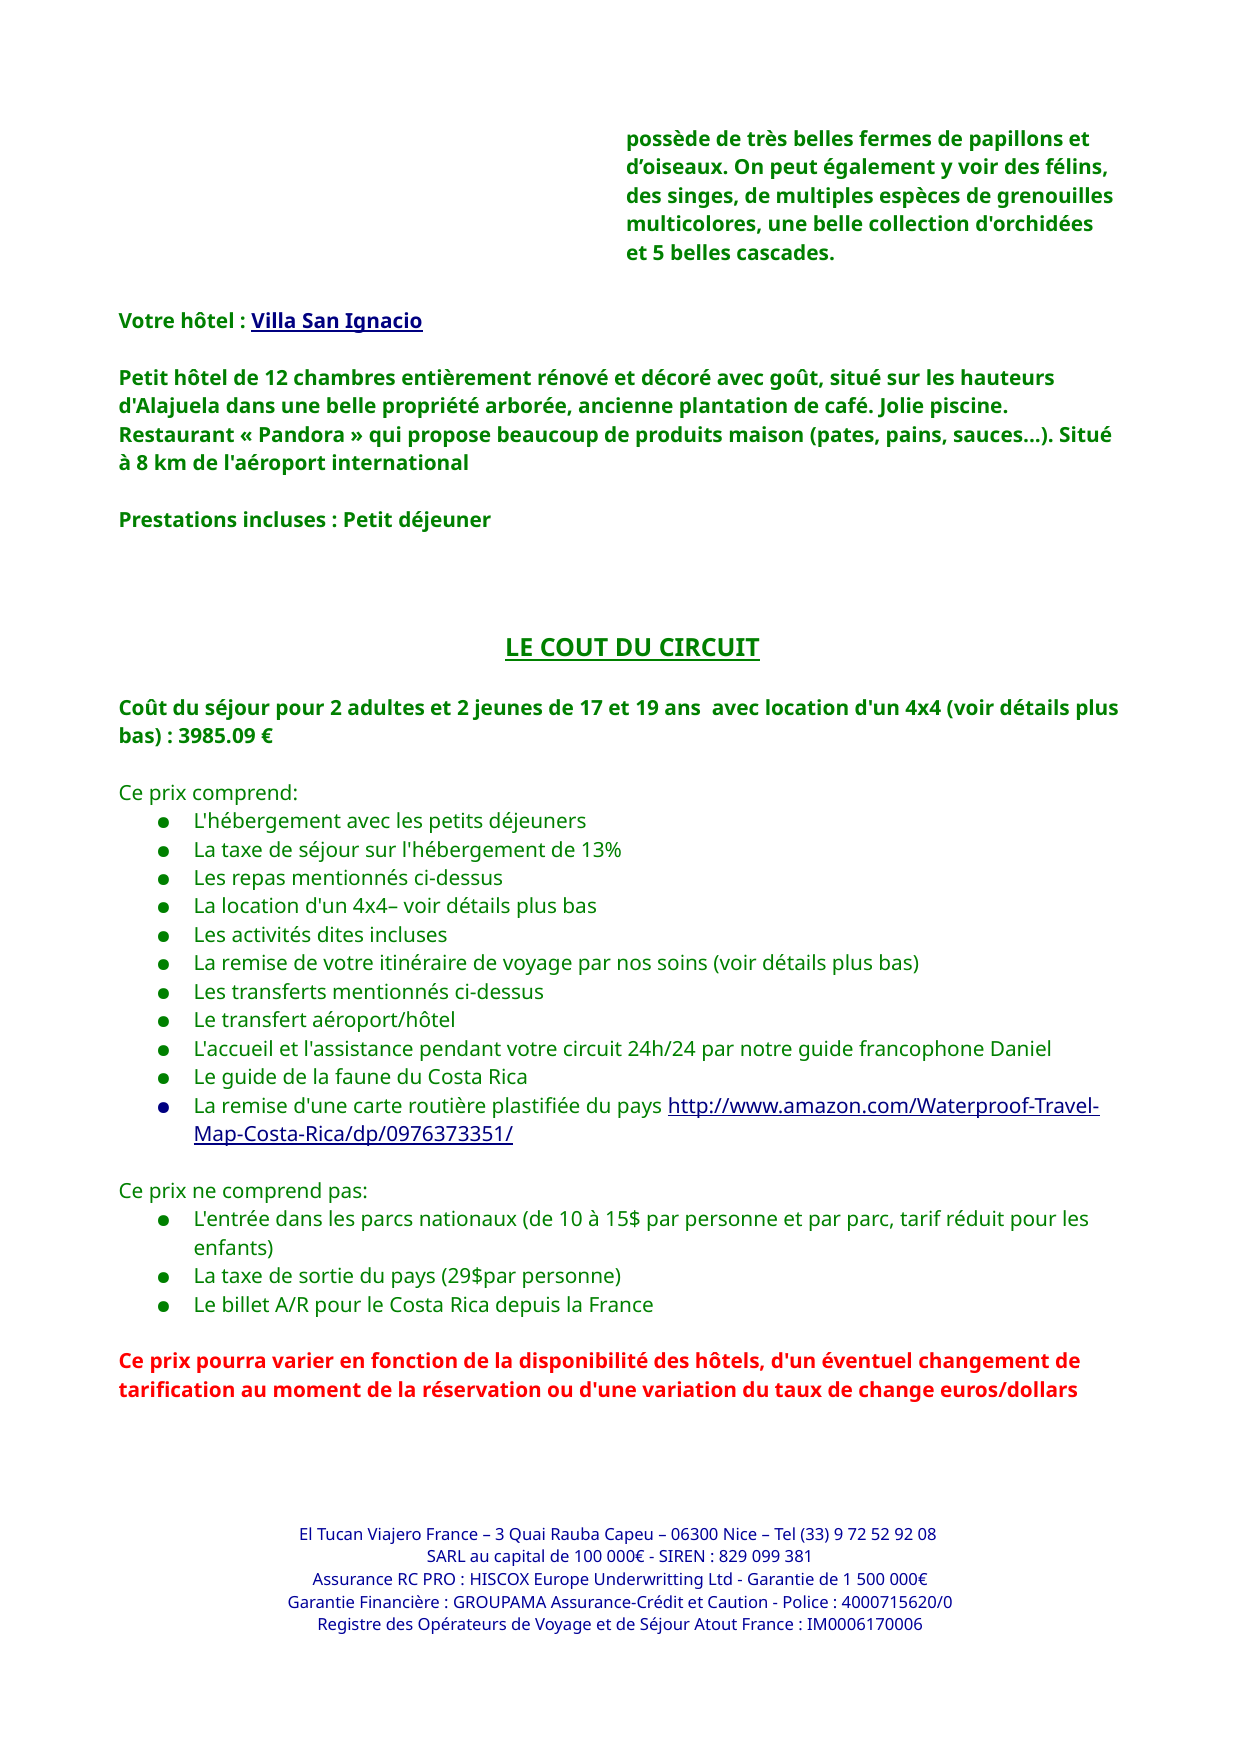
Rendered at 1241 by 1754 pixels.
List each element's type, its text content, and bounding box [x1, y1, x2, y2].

text Ce prix ne comprend pas: [118, 1176, 1122, 1204]
list La taxe de séjour sur l'hébergement de 13% [156, 835, 1122, 863]
list La remise d'une carte routière plastifiée du pays http://www.amazon.com/Waterproof-Travel-Map-Costa-Rica/dp/0976373351/ [156, 1091, 1122, 1148]
list Les transferts mentionnés ci-dessus [156, 977, 1122, 1005]
table_header possède de très belles fermes de papillons et d’oiseaux. On peut également y voir des félins, des singes, de multiples espèces de grenouilles multicolores, une belle collection d'orchidées et 5 belles cascades. [620, 118, 1122, 272]
list L'accueil et l'assistance pendant votre circuit 24h/24 par notre guide francophone Daniel [156, 1034, 1122, 1062]
list La location d'un 4x4– voir détails plus bas [156, 892, 1122, 920]
table_header [118, 118, 620, 272]
text Petit hôtel de 12 chambres entièrement rénové et décoré avec goût, situé sur les hauteurs d'Alajuela dans une belle propriété arborée, ancienne plantation de café. Jolie piscine. Restaurant « Pandora » qui propose beaucoup de produits maison (pates, pains, sauces...). Situé à 8 km de l'aéroport international [118, 363, 1122, 477]
text Votre hôtel : Villa San Ignacio [118, 306, 1122, 334]
text Ce prix pourra varier en fonction de la disponibilité des hôtels, d'un éventuel changement de tarification au moment de la réservation ou d'une variation du taux de change euros/dollars [118, 1347, 1122, 1403]
text LE COUT DU CIRCUIT [118, 630, 1146, 664]
list Les repas mentionnés ci-dessus [156, 863, 1122, 892]
text Coût du séjour pour 2 adultes et 2 jeunes de 17 et 19 ans avec location d'un 4x4 (voir détails plus bas) : 3985.09 € [118, 693, 1122, 749]
list Les activités dites incluses [156, 920, 1122, 948]
list La remise de votre itinéraire de voyage par nos soins (voir détails plus bas) [156, 948, 1122, 977]
text Ce prix comprend: [118, 778, 1122, 806]
list L'hébergement avec les petits déjeuners [156, 806, 1122, 835]
text Prestations incluses : Petit déjeuner [118, 505, 1122, 533]
list Le transfert aéroport/hôtel [156, 1005, 1122, 1034]
list Le billet A/R pour le Costa Rica depuis la France [156, 1290, 1122, 1318]
list L'entrée dans les parcs nationaux (de 10 à 15$ par personne et par parc, tarif réduit pour les enfants) [156, 1204, 1122, 1261]
list La taxe de sortie du pays (29$par personne) [156, 1261, 1122, 1290]
list Le guide de la faune du Costa Rica [156, 1062, 1122, 1091]
